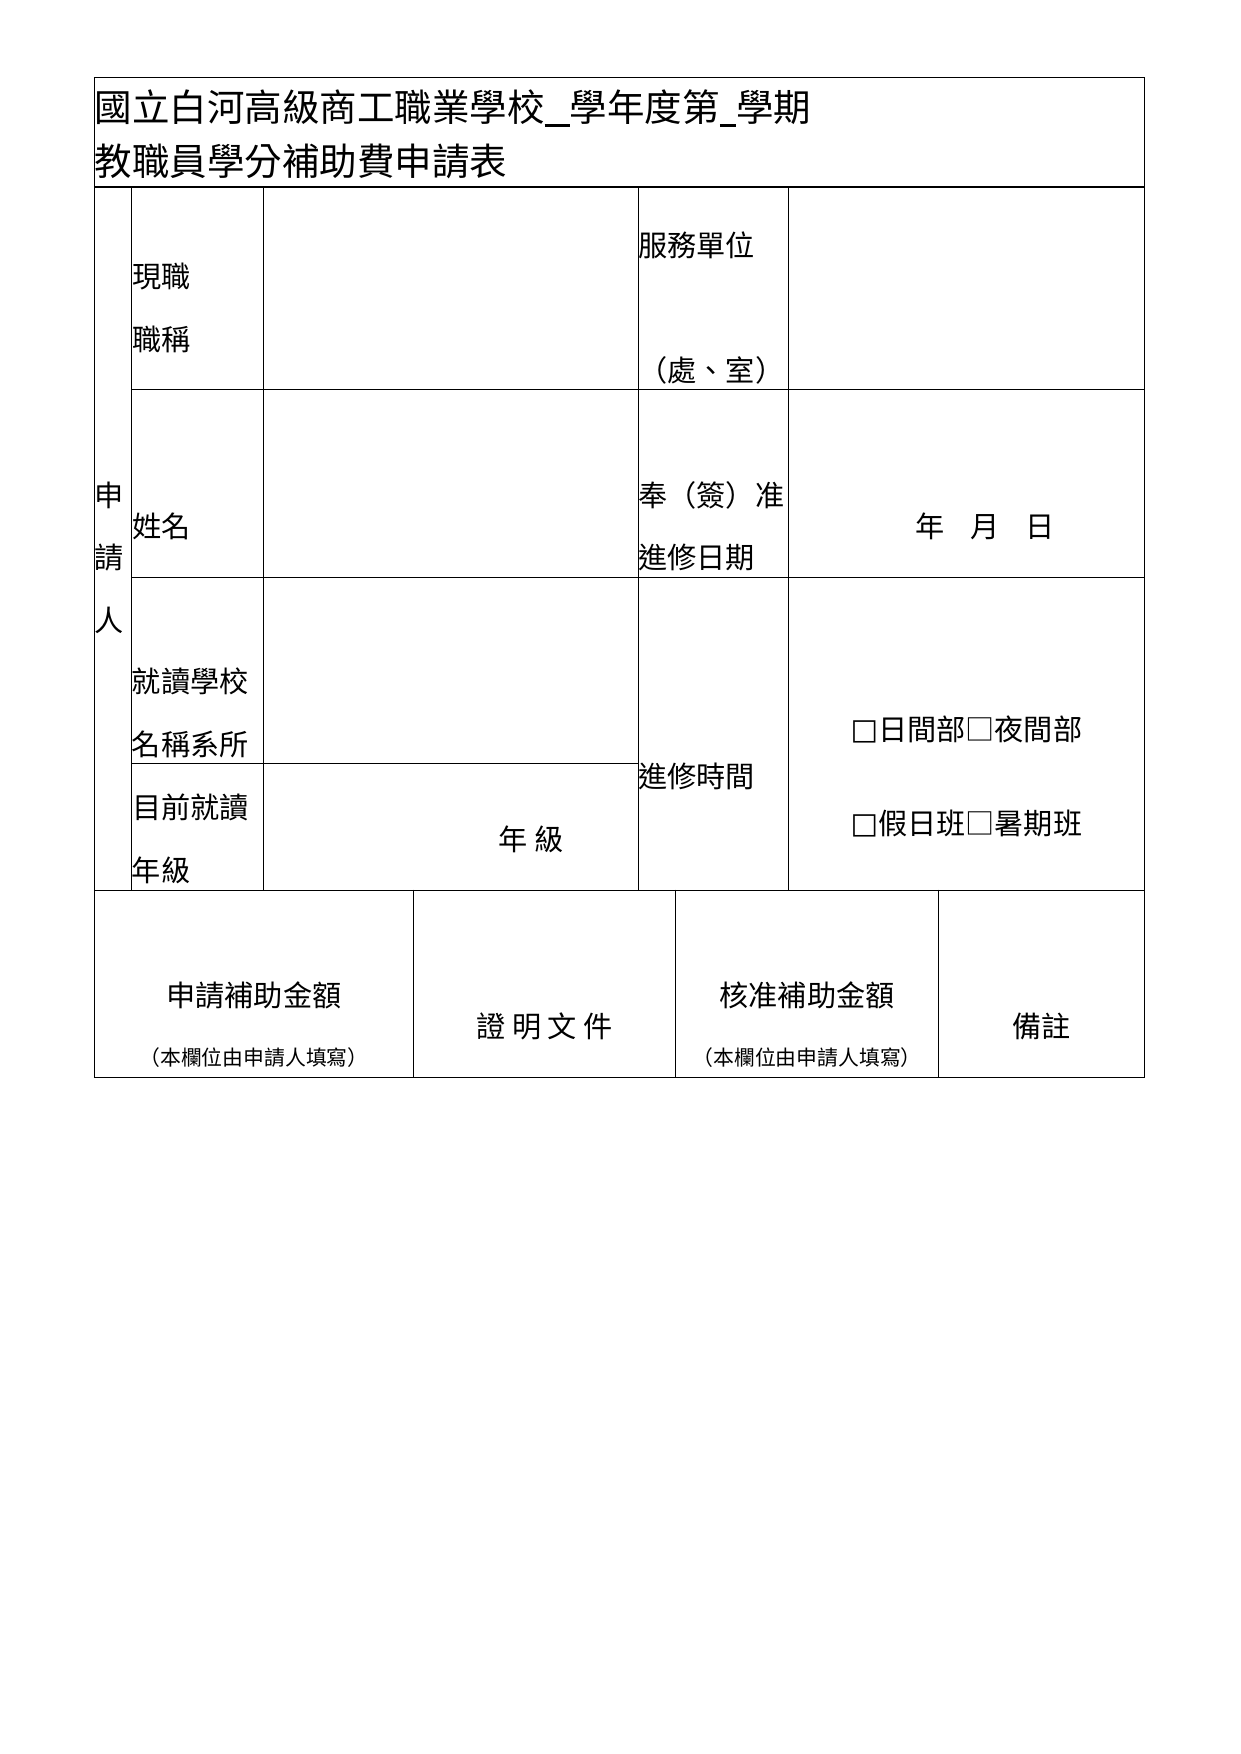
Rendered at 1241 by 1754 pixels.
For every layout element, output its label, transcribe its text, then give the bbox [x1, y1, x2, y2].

table_cell 奉（簽）准 進修日期 [639, 390, 788, 577]
table_cell 核准補助金額 （本欄位由申請人填寫） [676, 891, 938, 1077]
table_cell 姓名 [132, 390, 263, 577]
table_cell [789, 188, 1144, 389]
table_cell 備註 [939, 891, 1144, 1077]
table_cell 證 明 文 件 [414, 891, 675, 1077]
table_cell [264, 390, 638, 577]
table_cell 就讀學校 名稱系所 [132, 578, 263, 763]
table_cell 現職 職稱 [132, 188, 263, 389]
table_cell [264, 188, 638, 389]
table_header 國立白河高級商工職業學校 學年度第 學期 教職員學分補助費申請表 [95, 78, 1144, 186]
table_cell 申請人 [95, 188, 131, 889]
table_cell 年 月 日 [789, 390, 1144, 577]
table_cell 年 級 [264, 764, 638, 889]
table_cell 進修時間 [639, 578, 788, 889]
table_cell □日間部□夜間部 □假日班□暑期班 [789, 578, 1144, 889]
table_cell 服務單位 （處、室） [639, 188, 788, 389]
table_cell 申請補助金額 （本欄位由申請人填寫） [95, 891, 413, 1077]
table_cell [264, 578, 638, 763]
table_cell 目前就讀 年級 [132, 764, 263, 889]
